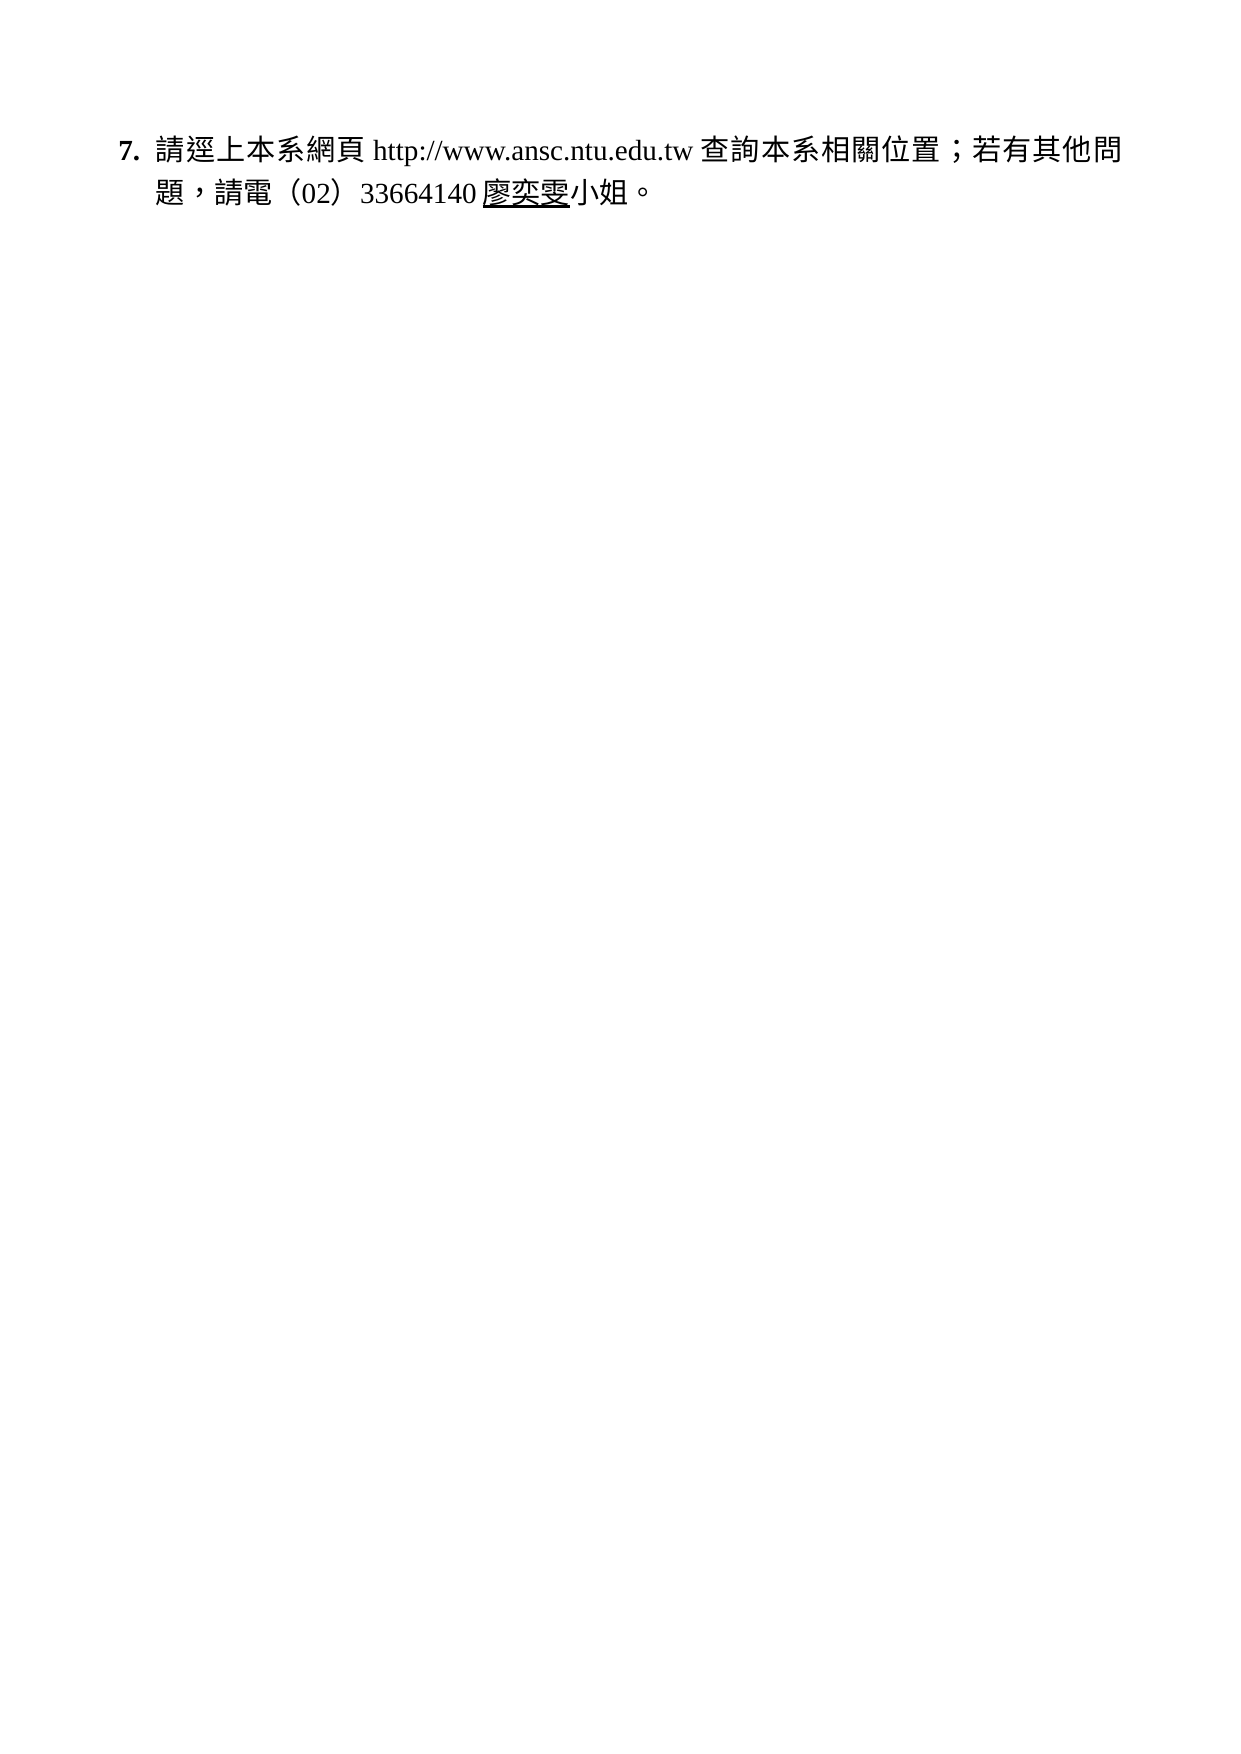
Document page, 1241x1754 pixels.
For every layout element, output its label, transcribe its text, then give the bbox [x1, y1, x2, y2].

list 請逕上本系網頁http://www.ansc.ntu.edu.tw查詢本系相關位置；若有其他問題，請電（02）33664140廖奕雯小姐。 [118, 127, 1122, 212]
